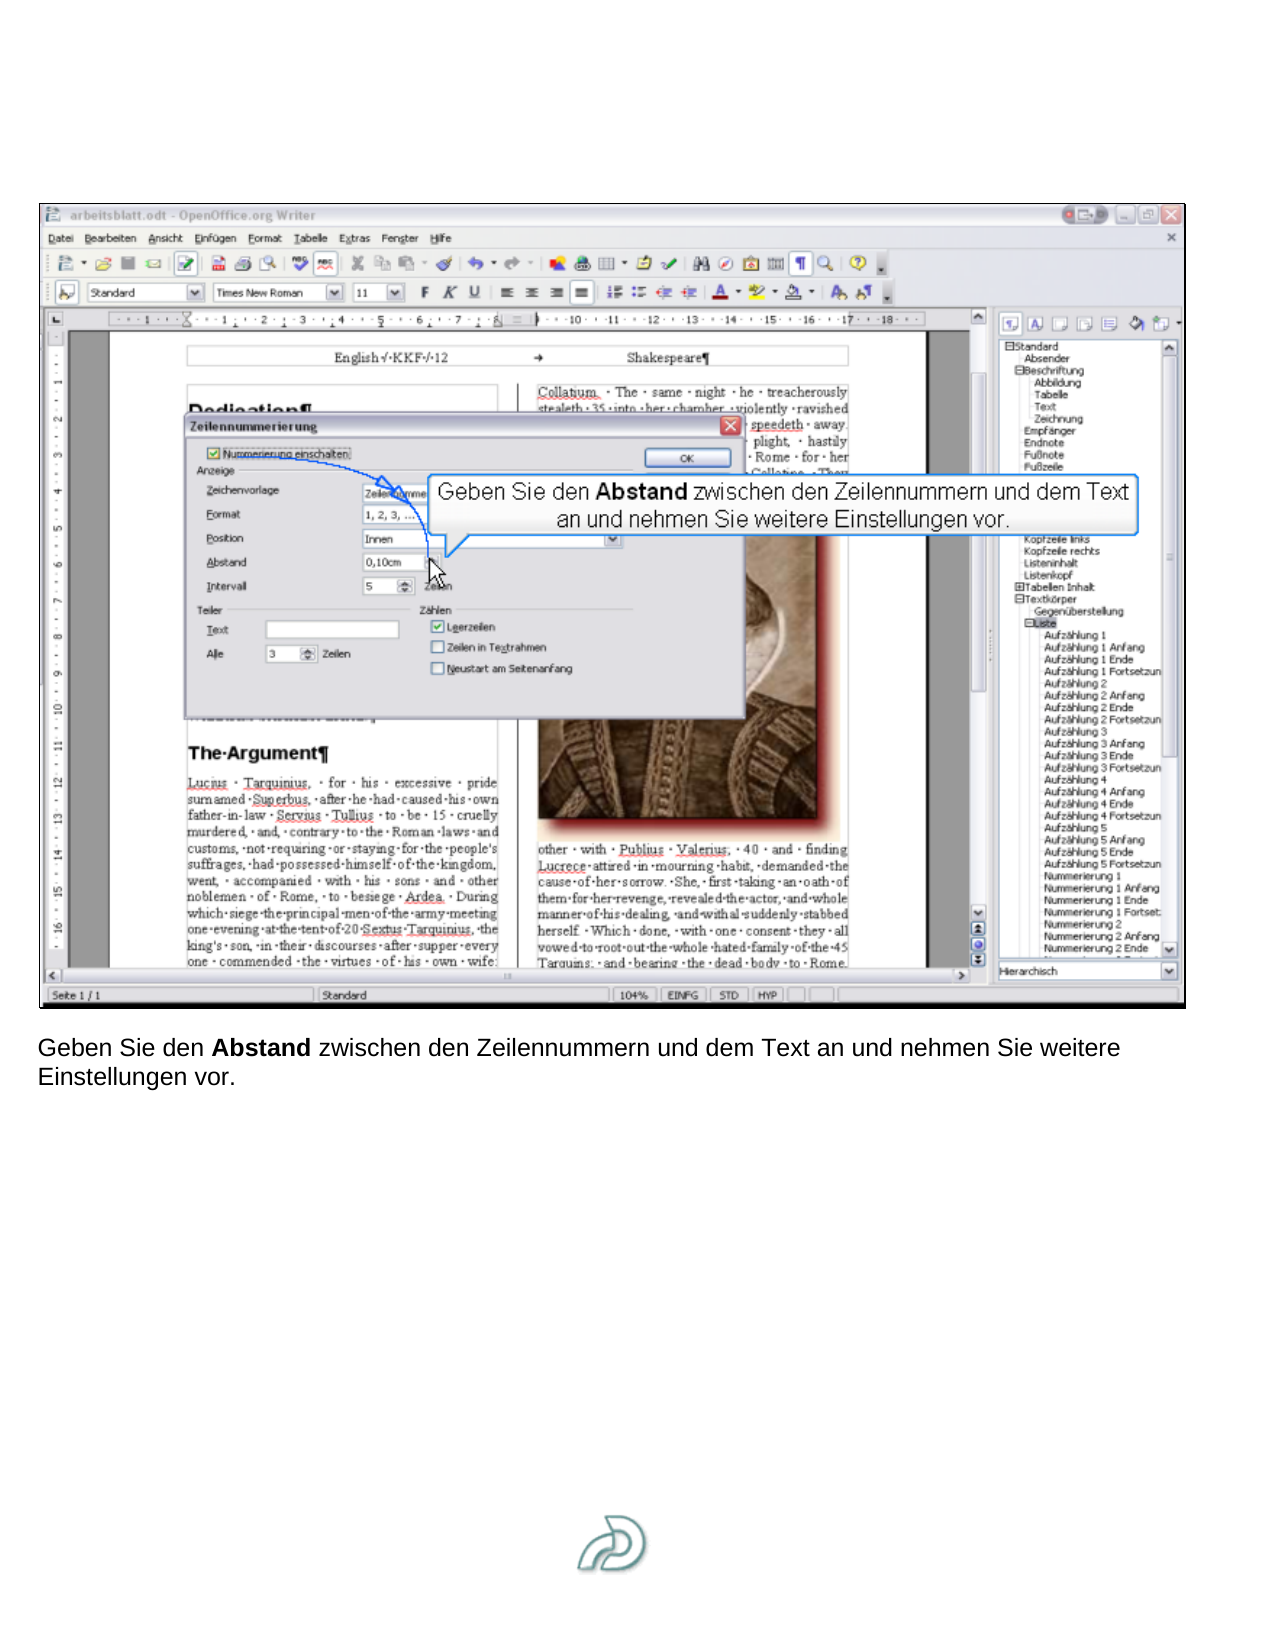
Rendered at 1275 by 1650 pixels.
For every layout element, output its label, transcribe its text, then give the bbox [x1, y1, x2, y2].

text Geben Sie den Abstand zwischen den Zeilennummern und dem Text an und nehmen Sie weitere Einstellungen vor. [37, 1033, 1186, 1091]
picture [573, 1512, 651, 1575]
picture [40, 204, 1184, 1007]
